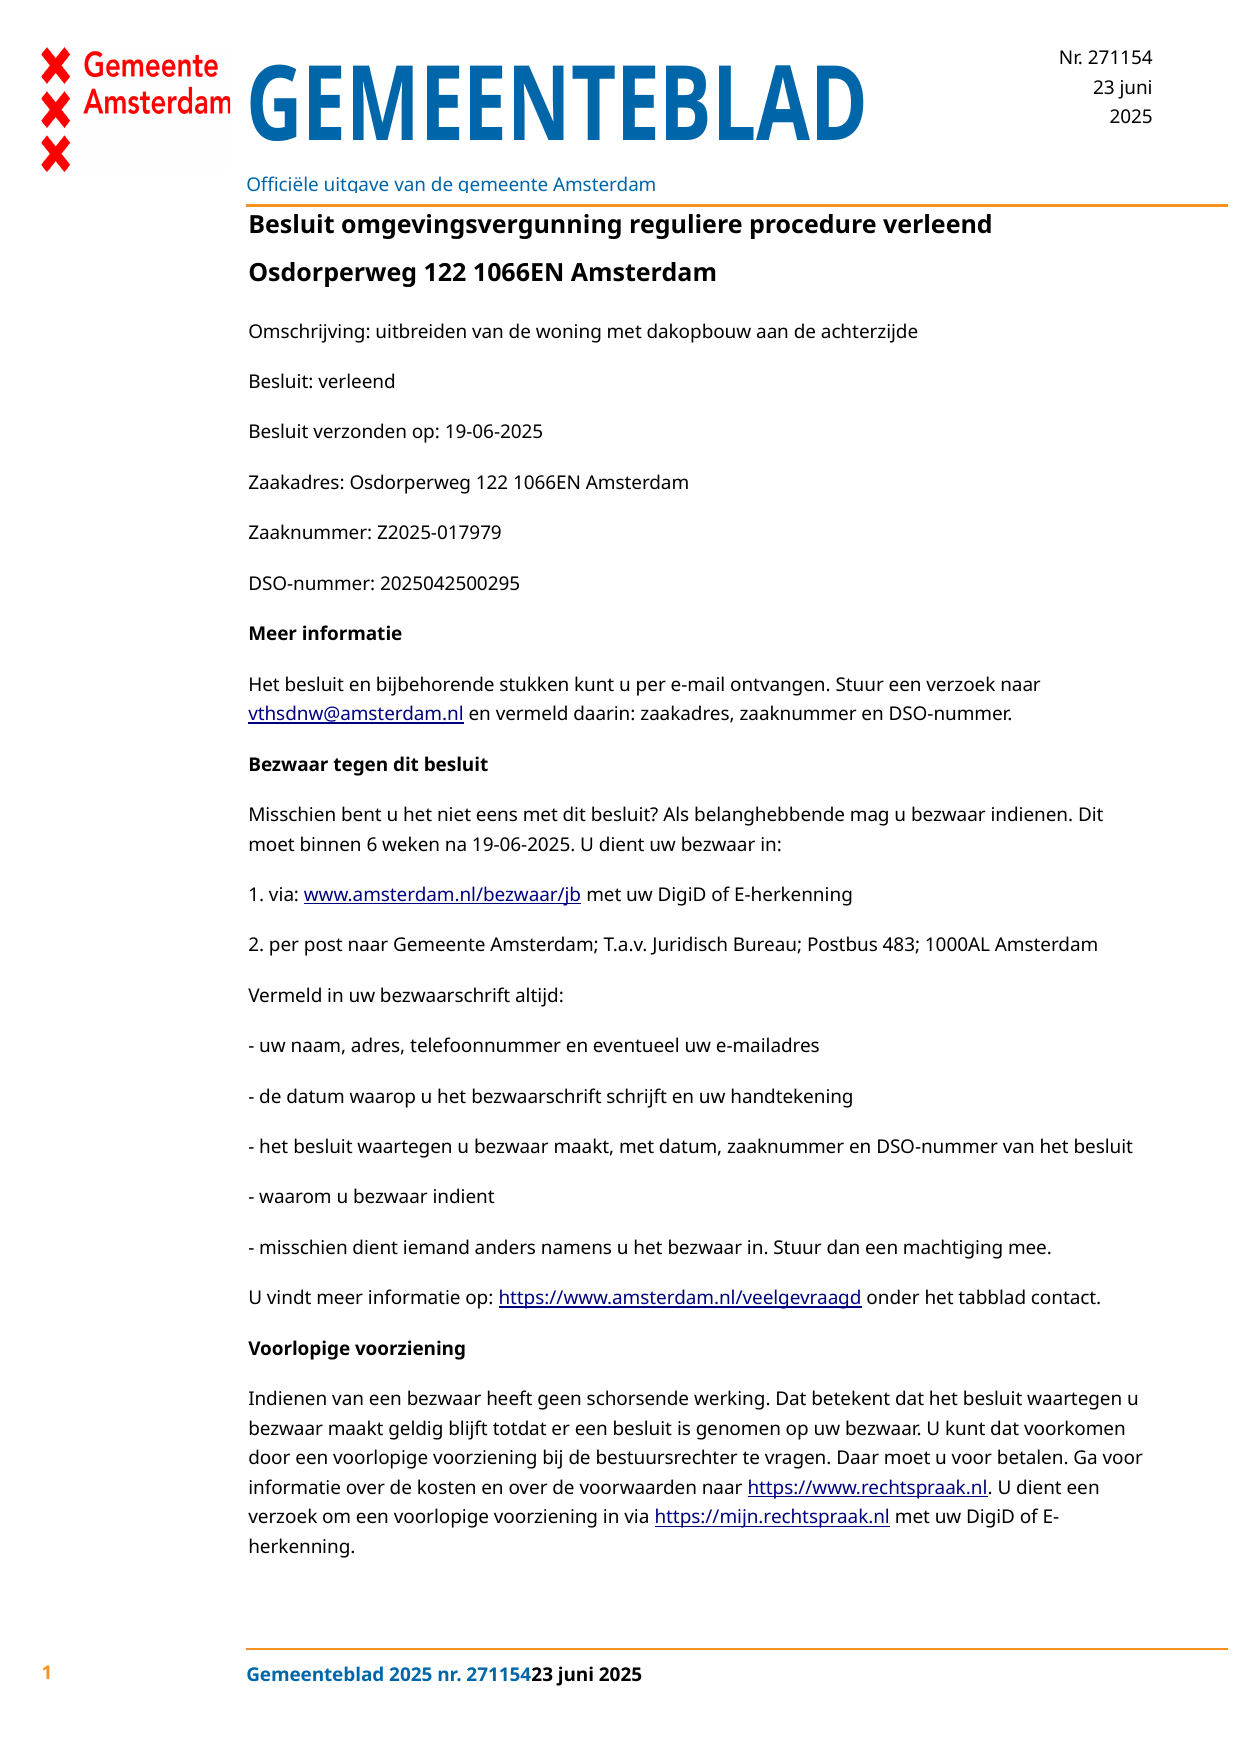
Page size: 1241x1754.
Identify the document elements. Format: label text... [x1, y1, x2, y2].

text - uw naam, adres, telefoonnummer en eventueel uw e-mailadres [248, 1032, 1152, 1058]
text U vindt meer informatie op: https://www.amsterdam.nl/veelgevraagd onder het tabblad contact. [248, 1284, 1152, 1310]
text - waarom u bezwaar indient [248, 1184, 1152, 1209]
text 1. via: www.amsterdam.nl/bezwaar/jb met uw DigiD of E-herkenning [248, 881, 1152, 907]
text Het besluit en bijbehorende stukken kunt u per e-mail ontvangen. Stuur een verzoek naar vthsdnw@amsterdam.nl en vermeld daarin: zaakadres, zaaknummer en DSO-nummer. [248, 671, 1152, 726]
text Omschrijving: uitbreiden van de woning met dakopbouw aan de achterzijde [248, 318, 1152, 344]
text Besluit: verleend [248, 368, 1152, 394]
text Zaaknummer: Z2025-017979 [248, 519, 1152, 545]
text - het besluit waartegen u bezwaar maakt, met datum, zaaknummer en DSO-nummer van het besluit [248, 1133, 1152, 1159]
text Besluit omgevingsvergunning reguliere procedure verleend Osdorperweg 122 1066EN Amsterdam [248, 207, 1152, 288]
text DSO-nummer: 2025042500295 [248, 570, 1152, 596]
text 2. per post naar Gemeente Amsterdam; T.a.v. Juridisch Bureau; Postbus 483; 1000AL Amsterdam [248, 932, 1152, 957]
text - de datum waarop u het bezwaarschrift schrijft en uw handtekening [248, 1083, 1152, 1109]
text Meer informatie [248, 620, 1152, 646]
text Besluit verzonden op: 19-06-2025 [248, 419, 1152, 444]
text - misschien dient iemand anders namens u het bezwaar in. Stuur dan een machtiging mee. [248, 1234, 1152, 1260]
text Bezwaar tegen dit besluit [248, 751, 1152, 777]
text Vermeld in uw bezwaarschrift altijd: [248, 982, 1152, 1008]
text Indienen van een bezwaar heeft geen schorsende werking. Dat betekent dat het besluit waartegen u bezwaar maakt geldig blijft totdat er een besluit is genomen op uw bezwaar. U kunt dat voorkomen door een voorlopige voorziening bij de bestuursrechter te vragen. Daar moet u voor betalen. Ga voor informatie over de kosten en over de voorwaarden naar https://www.rechtspraak.nl. U dient een verzoek om een voorlopige voorziening in via https://mijn.rechtspraak.nl met uw DigiD of E-herkenning. [248, 1385, 1152, 1559]
text Zaakadres: Osdorperweg 122 1066EN Amsterdam [248, 469, 1152, 495]
text Misschien bent u het niet eens met dit besluit? Als belanghebbende mag u bezwaar indienen. Dit moet binnen 6 weken na 19-06-2025. U dient uw bezwaar in: [248, 801, 1152, 857]
picture [41, 47, 231, 172]
text Voorlopige voorziening [248, 1335, 1152, 1361]
